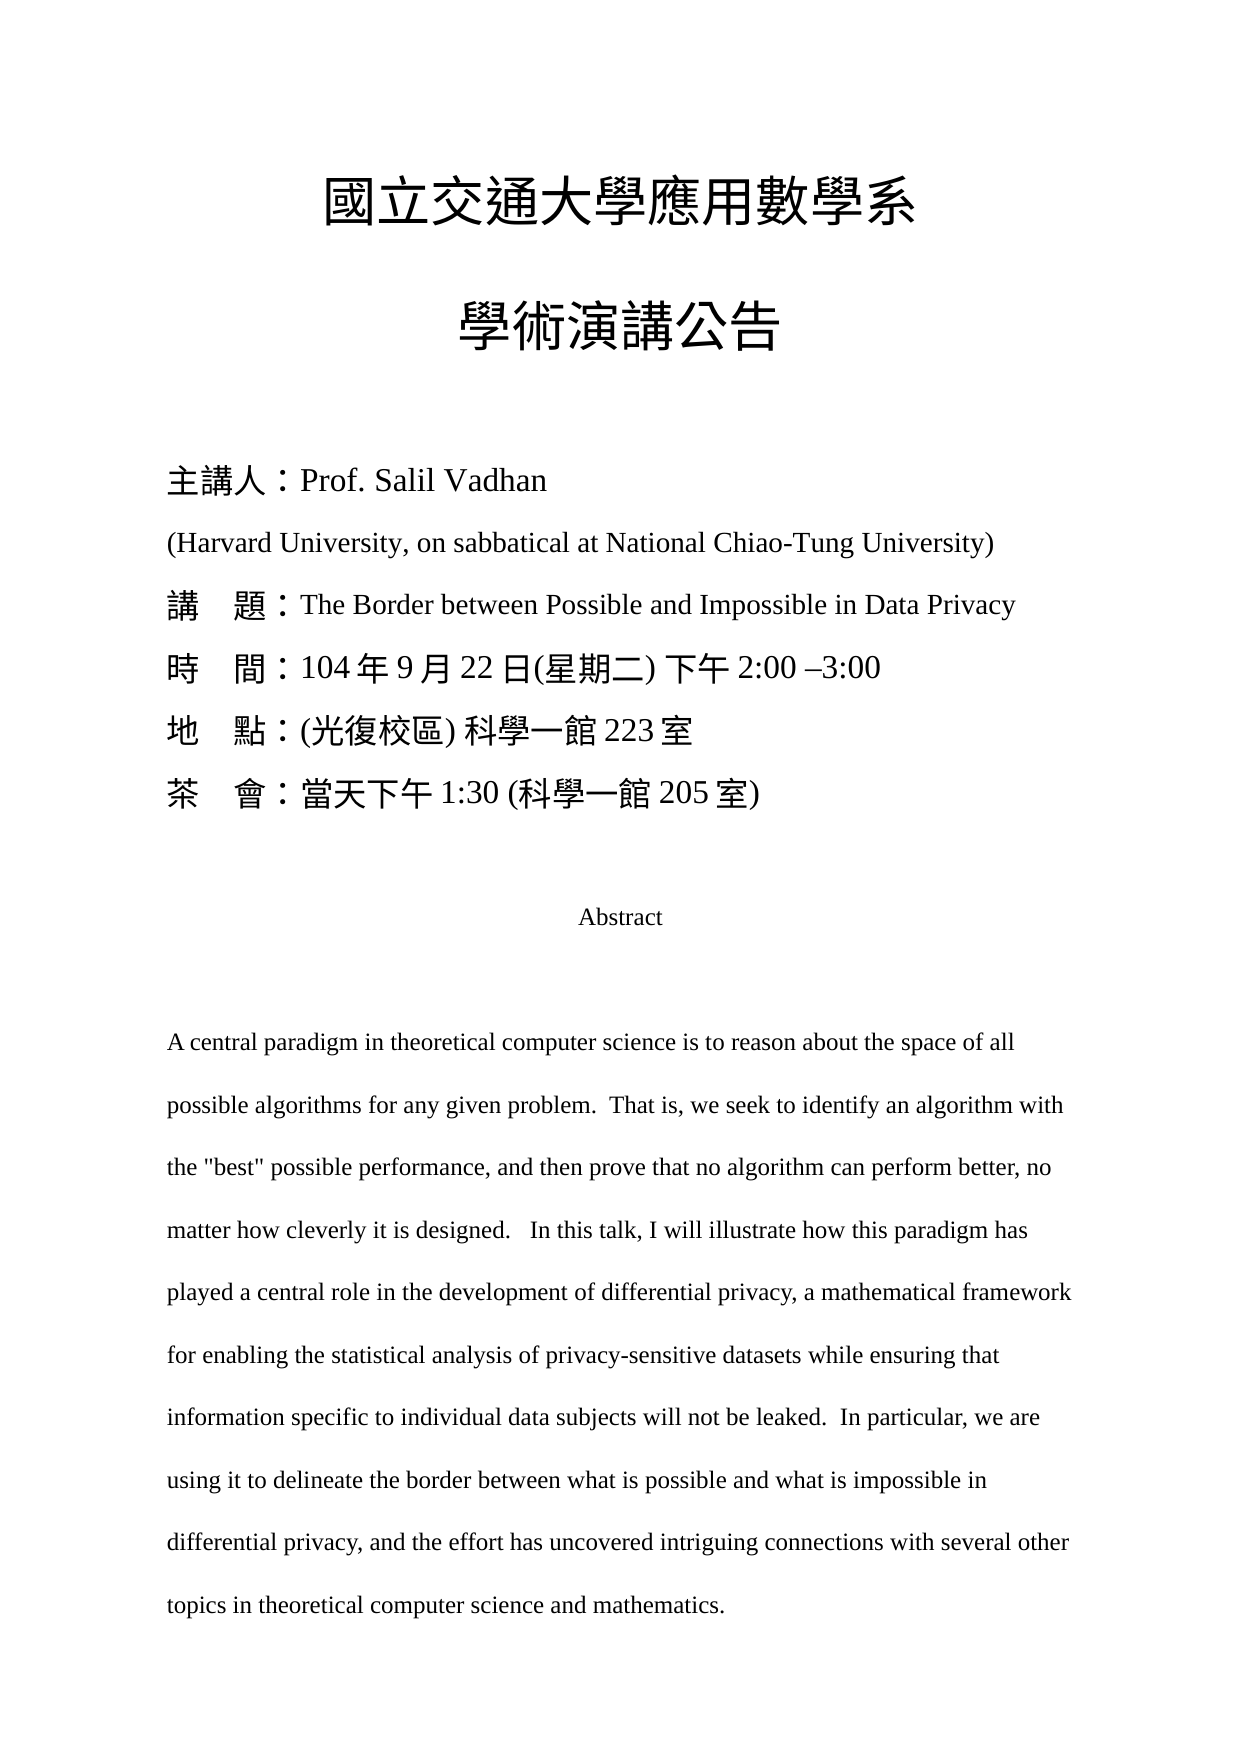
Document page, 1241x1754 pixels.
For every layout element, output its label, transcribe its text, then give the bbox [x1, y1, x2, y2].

text A central paradigm in theoretical computer science is to reason about the space of all possible algorithms for any given problem. That is, we seek to identify an algorithm with the "best" possible performance, and then prove that no algorithm can perform better, no matter how cleverly it is designed. In this talk, I will illustrate how this paradigm has played a central role in the development of differential privacy, a mathematical framework for enabling the statistical analysis of privacy-sensitive datasets while ensuring that information specific to individual data subjects will not be leaked. In particular, we are using it to delineate the border between what is possible and what is impossible in differential privacy, and the effort has uncovered intriguing connections with several other topics in theoretical computer science and mathematics. [167, 1000, 1073, 1625]
text 地 點：(光復校區) 科學一館223室 [167, 687, 1073, 750]
text 時 間：104年9月22日(星期二) 下午2:00 –3:00 [167, 625, 1073, 687]
text (Harvard University, on sabbatical at National Chiao-Tung University) [167, 500, 1073, 562]
text 講 題：The Border between Possible and Impossible in Data Privacy [167, 562, 1073, 625]
text 主講人：Prof. Salil Vadhan [167, 437, 1073, 500]
text 茶 會：當天下午1:30 (科學一館205室) [167, 750, 1073, 812]
text 學術演講公告 [167, 250, 1073, 375]
text 國立交通大學應用數學系 [167, 125, 1073, 250]
text Abstract [167, 875, 1073, 937]
